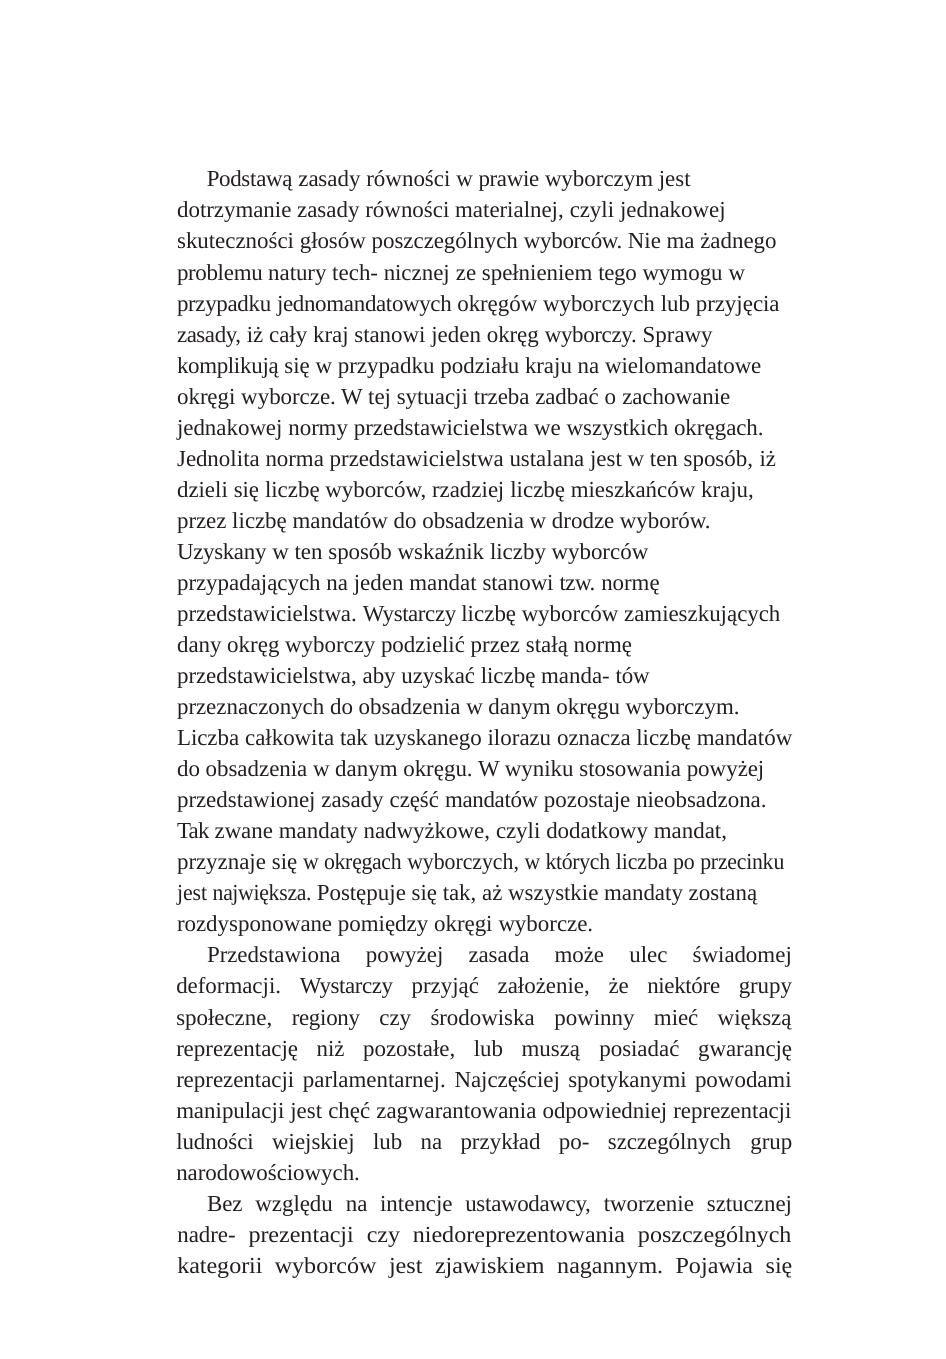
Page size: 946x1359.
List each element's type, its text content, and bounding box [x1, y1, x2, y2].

text Podstawą zasady równości w prawie wyborczym jest dotrzymanie zasady równości materialnej, czyli jednakowej skuteczności głosów poszczególnych wyborców. Nie ma żadnego problemu natury tech- nicznej ze spełnieniem tego wymogu w przypadku jednomandatowych okręgów wyborczych lub przyjęcia zasady, iż cały kraj stanowi jeden okręg wyborczy. Sprawy komplikują się w przypadku podziału kraju na wielomandatowe okręgi wyborcze. W tej sytuacji trzeba zadbać o zachowanie jednakowej normy przedstawicielstwa we wszystkich okręgach. Jednolita norma przedstawicielstwa ustalana jest w ten sposób, iż dzieli się liczbę wyborców, rzadziej liczbę mieszkańców kraju, przez liczbę mandatów do obsadzenia w drodze wyborów. Uzyskany w ten sposób wskaźnik liczby wyborców przypadających na jeden mandat stanowi tzw. normę przedstawicielstwa. Wystarczy liczbę wyborców zamieszkujących dany okręg wyborczy podzielić przez stałą normę przedstawicielstwa, aby uzyskać liczbę manda- tów przeznaczonych do obsadzenia w danym okręgu wyborczym. Liczba całkowita tak uzyskanego ilorazu oznacza liczbę mandatów do obsadzenia w danym okręgu. W wyniku stosowania powyżej przedstawionej zasady część mandatów pozostaje nieobsadzona. Tak zwane mandaty nadwyżkowe, czyli dodatkowy mandat, przyznaje się w okręgach wyborczych, w których liczba po przecinku jest największa. Postępuje się tak, aż wszystkie mandaty zostaną rozdysponowane pomiędzy okręgi wyborcze. [177, 165, 792, 937]
text Przedstawiona powyżej zasada może ulec świadomej deformacji. Wystarczy przyjąć założenie, że niektóre grupy społeczne, regiony czy środowiska powinny mieć większą reprezentację niż pozostałe, lub muszą posiadać gwarancję reprezentacji parlamentarnej. Najczęściej spotykanymi powodami manipulacji jest chęć zagwarantowania odpowiedniej reprezentacji ludności wiejskiej lub na przykład po- szczególnych grup narodowościowych. [176, 941, 792, 1185]
text Bez względu na intencje ustawodawcy, tworzenie sztucznej nadre- prezentacji czy niedoreprezentowania poszczególnych kategorii wyborców jest zjawiskiem nagannym. Pojawia się [177, 1190, 792, 1278]
